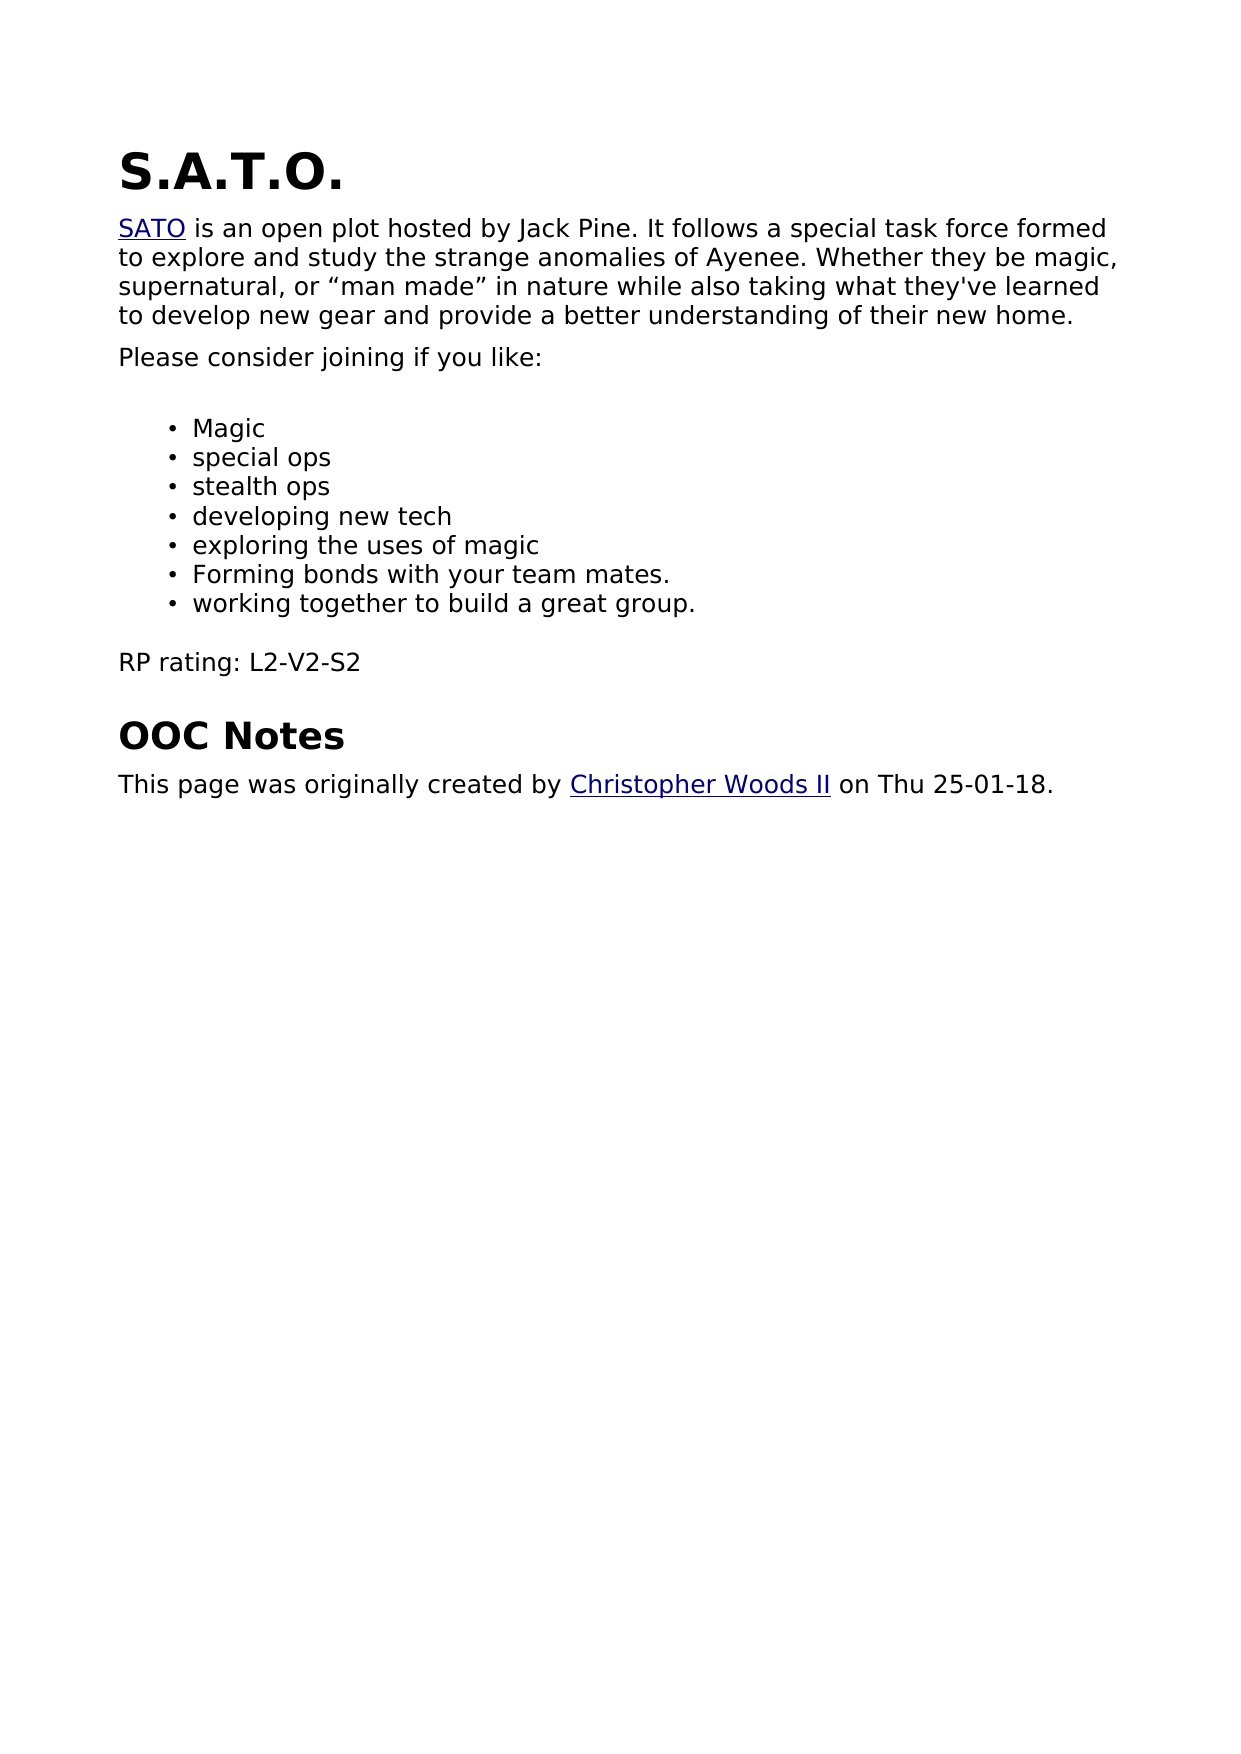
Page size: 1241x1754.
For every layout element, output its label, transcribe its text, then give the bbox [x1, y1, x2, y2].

list stealth ops [177, 472, 1122, 502]
text This page was originally created by Christopher Woods II on Thu 25-01-18. [118, 771, 1122, 800]
list Forming bonds with your team mates. [177, 560, 1122, 589]
list Magic [177, 414, 1122, 443]
list exploring the uses of magic [177, 531, 1122, 560]
text Please consider joining if you like: [118, 343, 1122, 372]
list working together to build a great group. [177, 589, 1122, 618]
subtitle S.A.T.O. [118, 143, 1122, 201]
text RP rating: L2-V2-S2 [118, 648, 1122, 677]
subtitle OOC Notes [118, 714, 1122, 758]
list special ops [177, 443, 1122, 472]
list developing new tech [177, 502, 1122, 531]
text SATO is an open plot hosted by Jack Pine. It follows a special task force formed to explore and study the strange anomalies of Ayenee. Whether they be magic, supernatural, or “man made” in nature while also taking what they've learned to develop new gear and provide a better understanding of their new home. [118, 214, 1122, 331]
